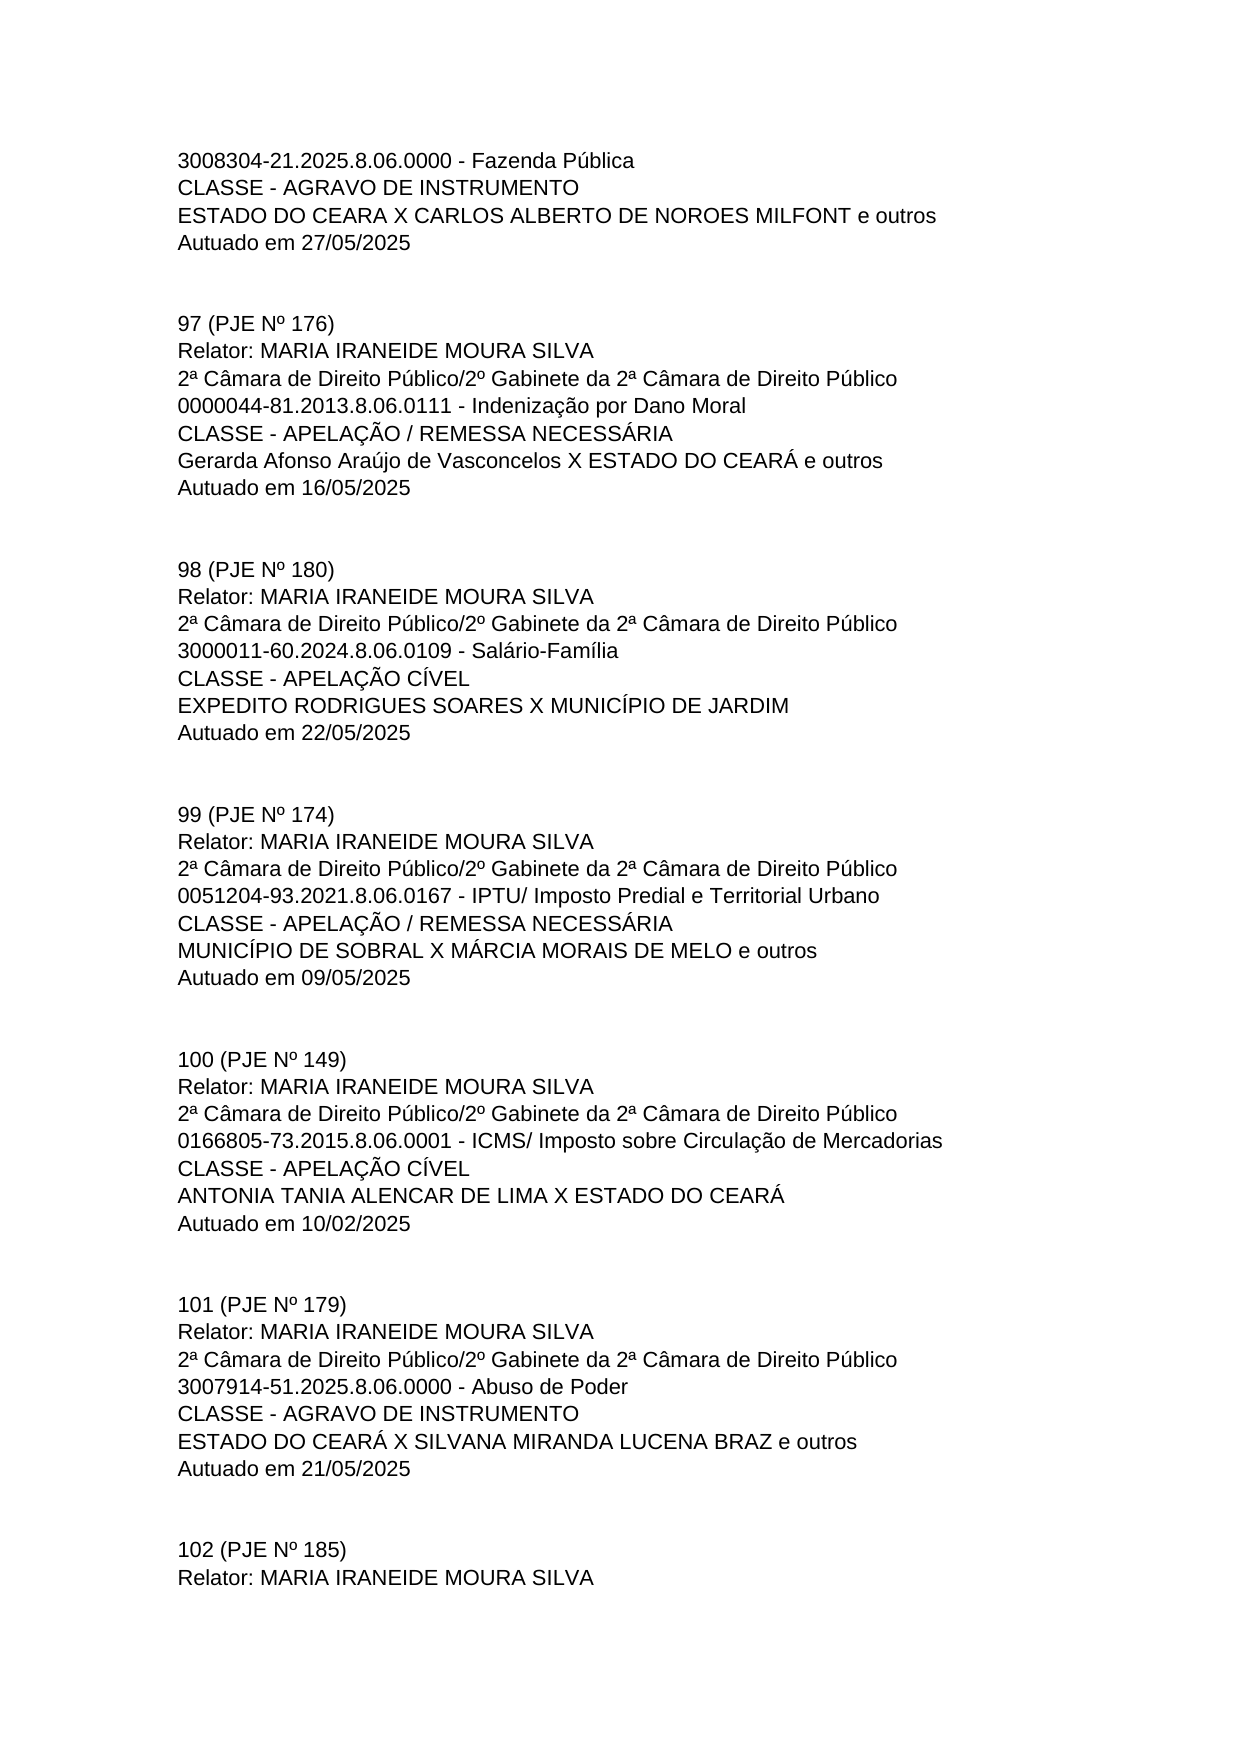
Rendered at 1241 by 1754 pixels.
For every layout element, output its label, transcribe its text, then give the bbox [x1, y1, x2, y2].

text Relator: MARIA IRANEIDE MOURA SILVA [177, 829, 1063, 854]
text CLASSE - AGRAVO DE INSTRUMENTO ESTADO DO CEARA X CARLOS ALBERTO DE NOROES MILFONT e outros [177, 175, 1063, 228]
text 2ª Câmara de Direito Público/2º Gabinete da 2ª Câmara de Direito Público [177, 366, 1063, 391]
text 99 (PJE Nº 174) [177, 802, 1063, 827]
text 2ª Câmara de Direito Público/2º Gabinete da 2ª Câmara de Direito Público [177, 611, 1063, 636]
subtitle 3000011-60.2024.8.06.0109 - Salário-Família [177, 638, 1063, 663]
text Autuado em 16/05/2025 [177, 475, 1063, 500]
text CLASSE - APELAÇÃO CÍVEL ANTONIA TANIA ALENCAR DE LIMA X ESTADO DO CEARÁ [177, 1156, 1063, 1208]
text Autuado em 22/05/2025 [177, 720, 1063, 745]
text Relator: MARIA IRANEIDE MOURA SILVA [177, 1564, 1063, 1590]
text CLASSE - APELAÇÃO CÍVEL EXPEDITO RODRIGUES SOARES X MUNICÍPIO DE JARDIM [177, 666, 1063, 718]
text Relator: MARIA IRANEIDE MOURA SILVA [177, 1319, 1063, 1344]
text 100 (PJE Nº 149) [177, 1047, 1063, 1072]
text 101 (PJE Nº 179) [177, 1292, 1063, 1317]
subtitle 3007914-51.2025.8.06.0000 - Abuso de Poder [177, 1374, 1063, 1399]
text Autuado em 10/02/2025 [177, 1211, 1063, 1236]
text CLASSE - APELAÇÃO / REMESSA NECESSÁRIA MUNICÍPIO DE SOBRAL X MÁRCIA MORAIS DE MELO e outros [177, 911, 1063, 963]
subtitle 0166805-73.2015.8.06.0001 - ICMS/ Imposto sobre Circulação de Mercadorias [177, 1128, 1063, 1154]
text 102 (PJE Nº 185) [177, 1537, 1063, 1562]
text 2ª Câmara de Direito Público/2º Gabinete da 2ª Câmara de Direito Público [177, 856, 1063, 881]
text Relator: MARIA IRANEIDE MOURA SILVA [177, 584, 1063, 609]
subtitle 0000044-81.2013.8.06.0111 - Indenização por Dano Moral [177, 393, 1063, 418]
text CLASSE - AGRAVO DE INSTRUMENTO ESTADO DO CEARÁ X SILVANA MIRANDA LUCENA BRAZ e outros [177, 1401, 1063, 1454]
subtitle 3008304-21.2025.8.06.0000 - Fazenda Pública [177, 148, 1063, 173]
subtitle 0051204-93.2021.8.06.0167 - IPTU/ Imposto Predial e Territorial Urbano [177, 883, 1063, 908]
text Autuado em 27/05/2025 [177, 230, 1063, 255]
text Autuado em 09/05/2025 [177, 965, 1063, 991]
text 2ª Câmara de Direito Público/2º Gabinete da 2ª Câmara de Direito Público [177, 1101, 1063, 1126]
text Autuado em 21/05/2025 [177, 1456, 1063, 1481]
text 2ª Câmara de Direito Público/2º Gabinete da 2ª Câmara de Direito Público [177, 1346, 1063, 1372]
text Relator: MARIA IRANEIDE MOURA SILVA [177, 1074, 1063, 1099]
text CLASSE - APELAÇÃO / REMESSA NECESSÁRIA Gerarda Afonso Araújo de Vasconcelos X ESTADO DO CEARÁ e outros [177, 421, 1063, 473]
text 98 (PJE Nº 180) [177, 556, 1063, 582]
text Relator: MARIA IRANEIDE MOURA SILVA [177, 338, 1063, 364]
text 97 (PJE Nº 176) [177, 311, 1063, 336]
